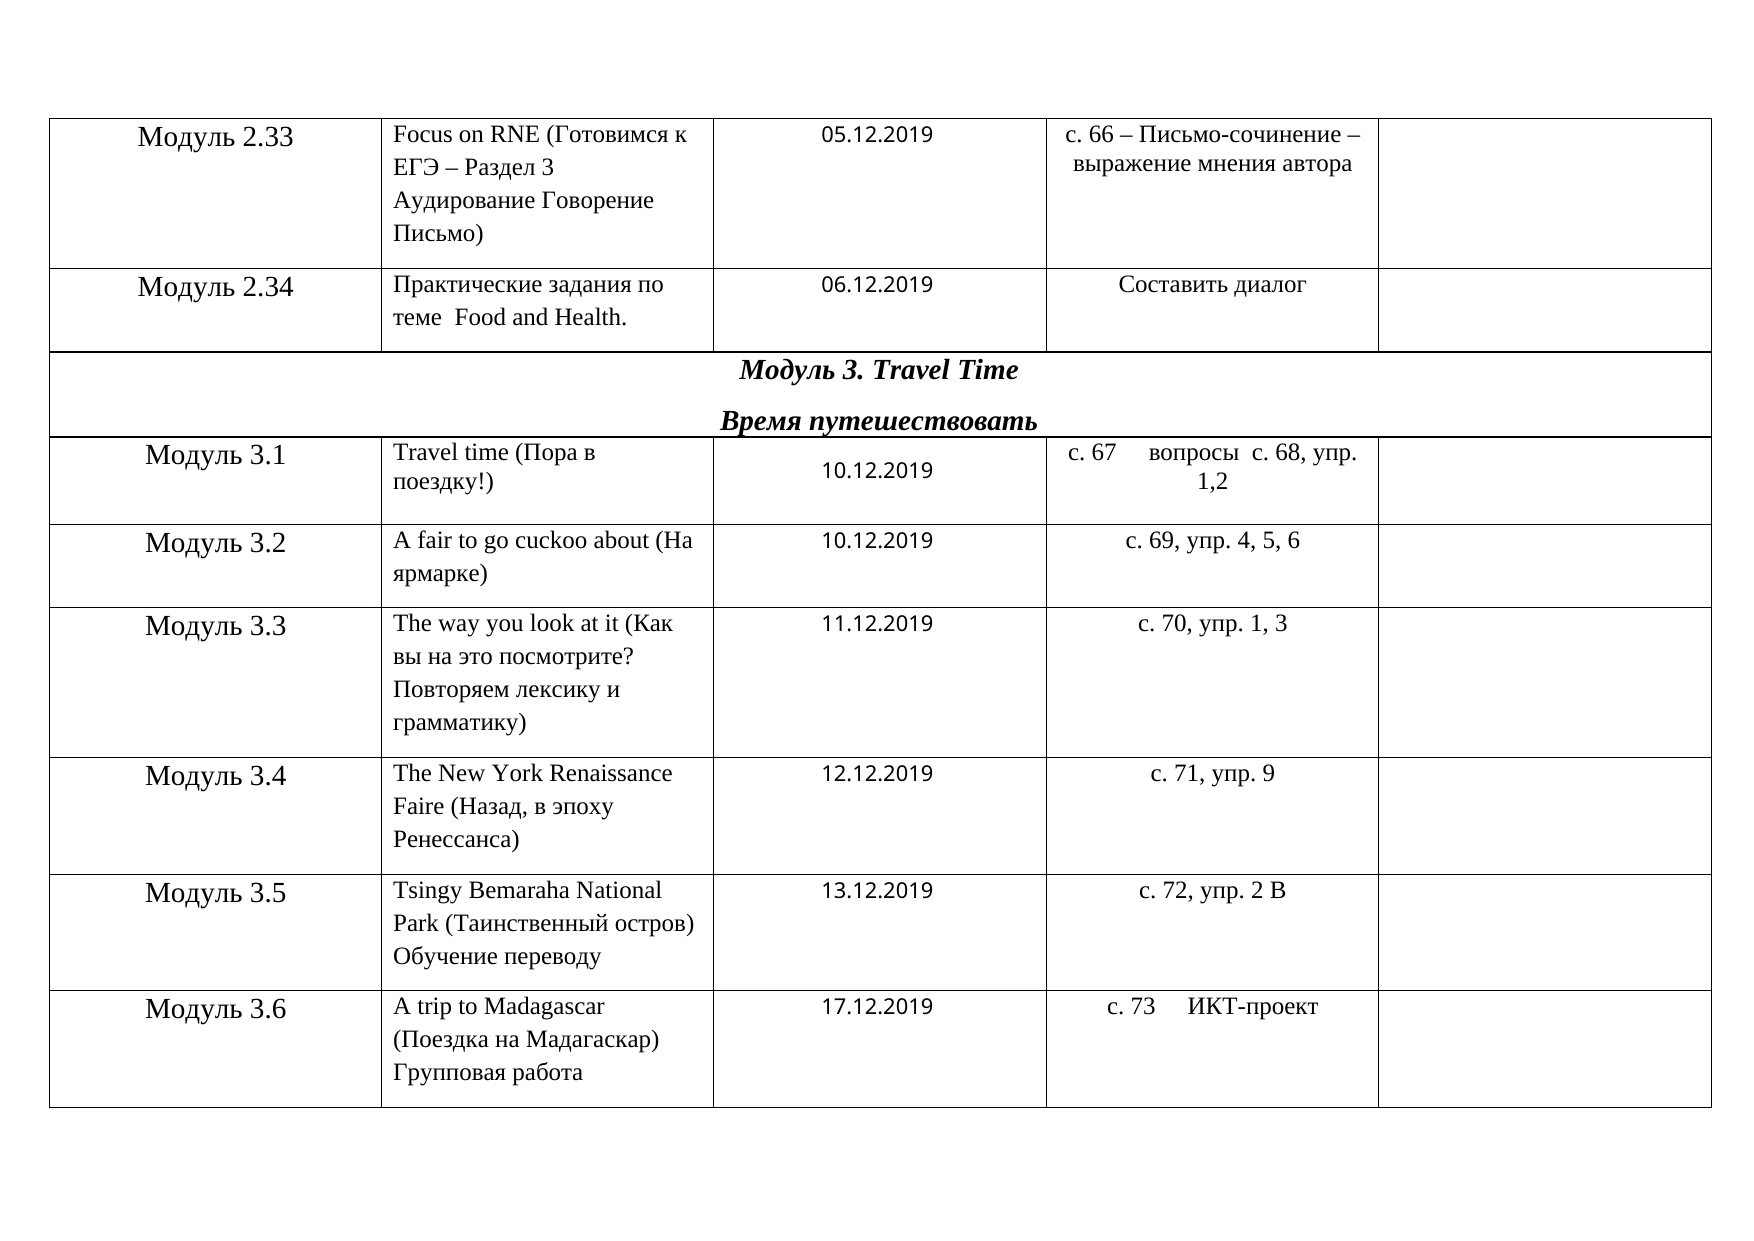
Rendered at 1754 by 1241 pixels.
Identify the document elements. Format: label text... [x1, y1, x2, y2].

table_cell Модуль 3.1 [50, 438, 381, 524]
table_cell Модуль 2.34 [50, 269, 381, 351]
table_cell Модуль 3.4 [50, 758, 381, 874]
table_cell 06.12.2019 [714, 269, 1046, 351]
table_cell с. 73  ИКТ-проект [1047, 991, 1378, 1107]
table_cell с. 72, упр. 2 B [1047, 875, 1378, 990]
table_cell The New York Renaissance Faire (Назад, в эпоху Ренессанса) [382, 758, 713, 874]
table_cell 17.12.2019 [714, 991, 1046, 1107]
table_cell A trip to Madagascar (Поездка на Мадагаскар) Групповая работа [382, 991, 713, 1107]
table_cell [1379, 119, 1711, 268]
table_cell Практические задания по теме Food and Health. [382, 269, 713, 351]
table_cell Focus on RNE (Готовимся к ЕГЭ – Раздел 3 Аудирование Говорение Письмо) [382, 119, 713, 268]
table_cell [1379, 758, 1711, 874]
table_cell Модуль 3.2 [50, 525, 381, 607]
table_cell Модуль 2.33 [50, 119, 381, 268]
table_cell с. 66 – Письмо-сочинение – выражение мнения автора [1047, 119, 1378, 268]
table_cell Составить диалог [1047, 269, 1378, 351]
table_cell [1379, 525, 1711, 607]
table_cell Модуль 3.3 [50, 608, 381, 757]
table_cell [1379, 269, 1711, 351]
table_cell A fair to go cuckoo about (На ярмарке) [382, 525, 713, 607]
table_cell с. 70, упр. 1, 3 [1047, 608, 1378, 757]
table_cell с. 71, упр. 9 [1047, 758, 1378, 874]
table_cell [1379, 608, 1711, 757]
table_cell 10.12.2019 [714, 438, 1046, 524]
table_cell The way you look at it (Как вы на это посмотрите? Повторяем лексику и грамматику) [382, 608, 713, 757]
table_cell 12.12.2019 [714, 758, 1046, 874]
table_cell с. 67  вопросы с. 68, упр. 1,2 [1047, 438, 1378, 524]
table_cell [1379, 875, 1711, 990]
table_cell Tsingy Bemaraha National Park (Таинственный остров) Обучение переводу [382, 875, 713, 990]
table_cell 11.12.2019 [714, 608, 1046, 757]
table_cell 13.12.2019 [714, 875, 1046, 990]
table_cell [1379, 438, 1711, 524]
table_cell [1379, 991, 1711, 1107]
table_cell Travel time (Пора в поездку!) [382, 438, 713, 524]
table_cell Модуль 3.5 [50, 875, 381, 990]
table_cell Модуль 3.6 [50, 991, 381, 1107]
table_cell 05.12.2019 [714, 119, 1046, 268]
table_cell 10.12.2019 [714, 525, 1046, 607]
table_cell с. 69, упр. 4, 5, 6 [1047, 525, 1378, 607]
table_cell Модуль 3. Travel Time Время путешествовать [50, 353, 1711, 436]
